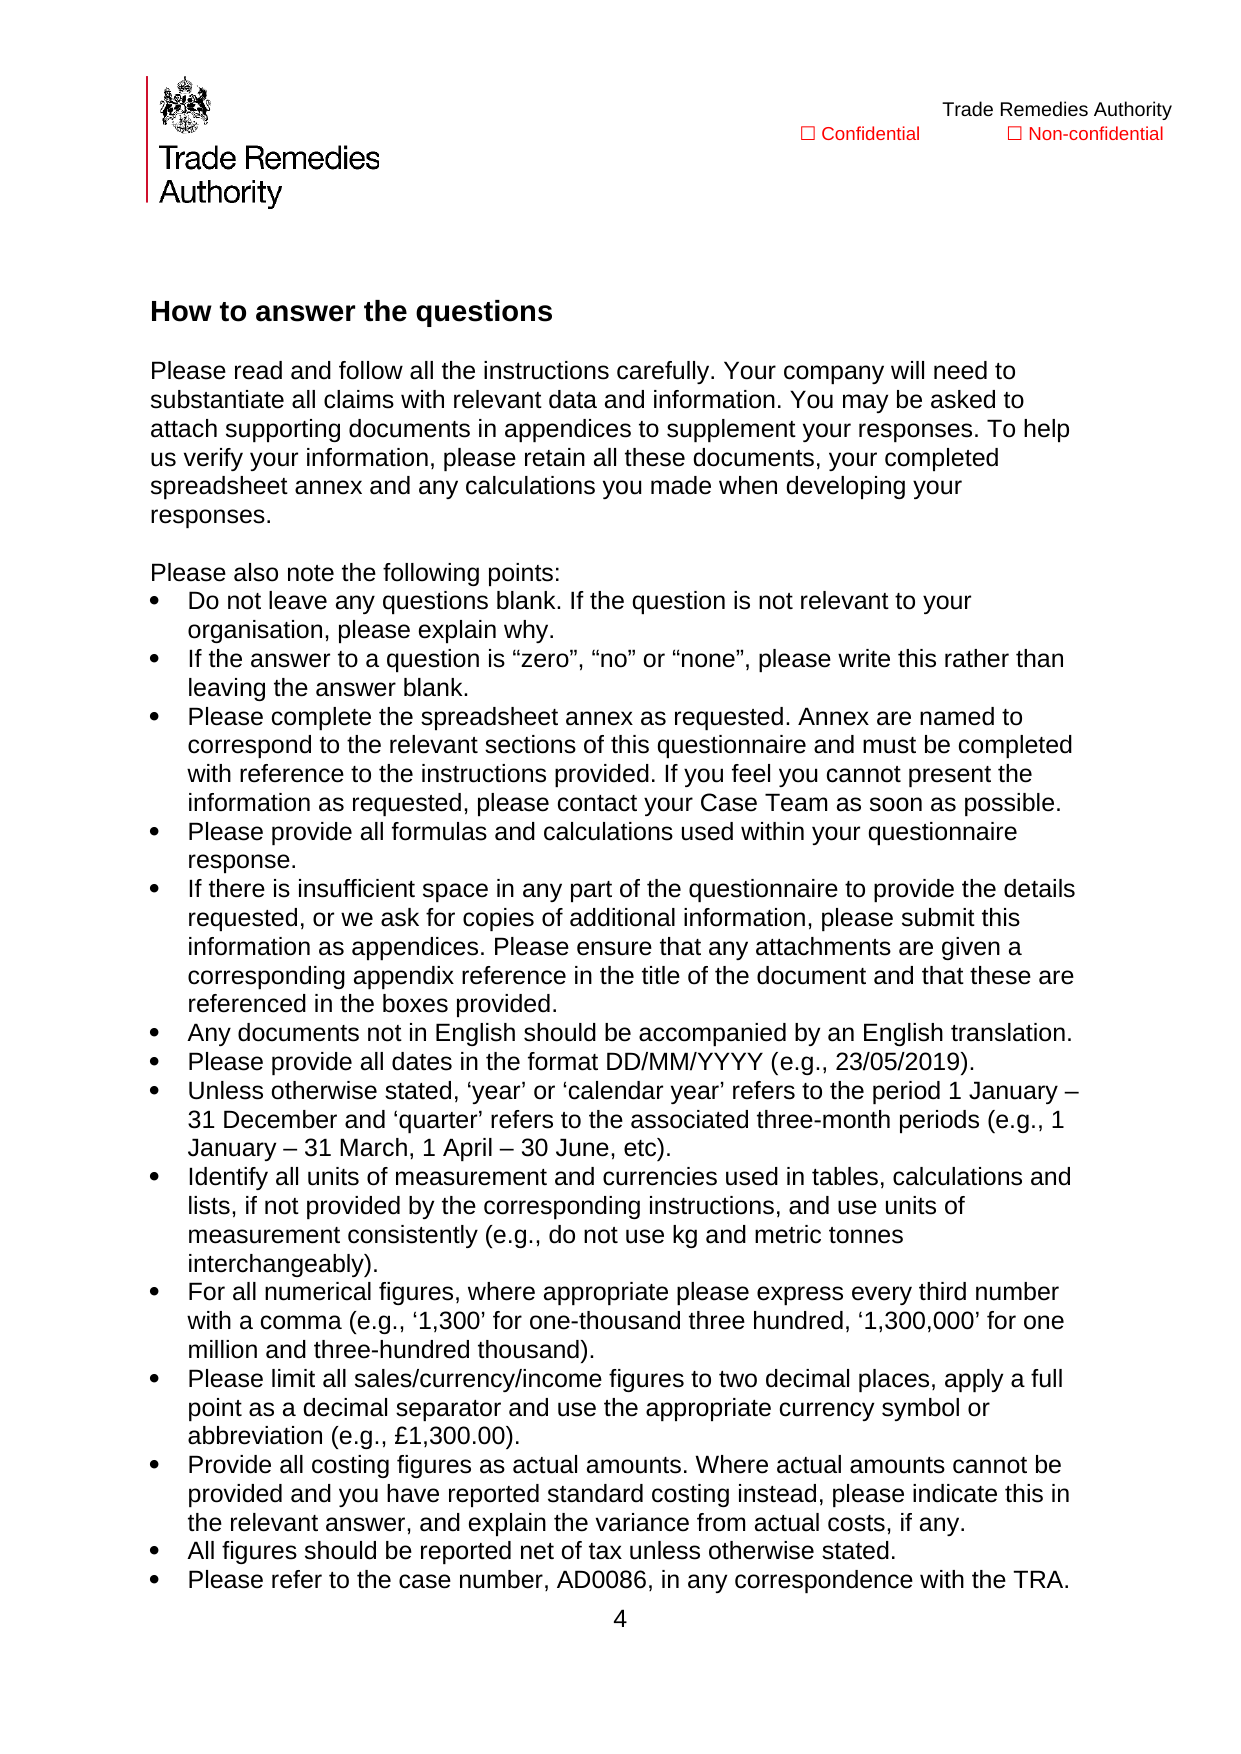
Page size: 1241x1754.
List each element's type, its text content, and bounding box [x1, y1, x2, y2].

list Please limit all sales/currency/income figures to two decimal places, apply a full point as a decimal separator and use the appropriate currency symbol or abbreviation (e.g., £1,300.00). [150, 1364, 1090, 1450]
list Identify all units of measurement and currencies used in tables, calculations and lists, if not provided by the corresponding instructions, and use units of measurement consistently (e.g., do not use kg and metric tonnes interchangeably). [150, 1162, 1090, 1277]
list Please provide all dates in the format DD/MM/YYYY (e.g., 23/05/2019). [150, 1047, 1090, 1076]
text Please read and follow all the instructions carefully. Your company will need to substantiate all claims with relevant data and information. You may be asked to attach supporting documents in appendices to supplement your responses. To help us verify your information, please retain all these documents, your completed spreadsheet annex and any calculations you made when developing your responses. [150, 356, 1090, 529]
list If there is insufficient space in any part of the questionnaire to provide the details requested, or we ask for copies of additional information, please submit this information as appendices. Please ensure that any attachments are given a corresponding appendix reference in the title of the document and that these are referenced in the boxes provided. [150, 874, 1090, 1018]
list Provide all costing figures as actual amounts. Where actual amounts cannot be provided and you have reported standard costing instead, please indicate this in the relevant answer, and explain the variance from actual costs, if any. [150, 1450, 1090, 1536]
list Do not leave any questions blank. If the question is not relevant to your organisation, please explain why. [150, 586, 1090, 644]
list Please provide all formulas and calculations used within your questionnaire response. [150, 817, 1090, 874]
list If the answer to a question is “zero”, “no” or “none”, please write this rather than leaving the answer blank. [150, 644, 1090, 702]
list Please refer to the case number, AD0086, in any correspondence with the TRA. [150, 1565, 1090, 1594]
list Any documents not in English should be accompanied by an English translation. [150, 1018, 1090, 1047]
list All figures should be reported net of tax unless otherwise stated. [150, 1536, 1090, 1565]
list Unless otherwise stated, ‘year’ or ‘calendar year’ refers to the period 1 January – 31 December and ‘quarter’ refers to the associated three-month periods (e.g., 1 January – 31 March, 1 April – 30 June, etc). [150, 1076, 1090, 1162]
list For all numerical figures, where appropriate please express every third number with a comma (e.g., ‘1,300’ for one-thousand three hundred, ‘1,300,000’ for one million and three-hundred thousand). [150, 1277, 1090, 1364]
text Please also note the following points: [150, 558, 1090, 586]
list Please complete the spreadsheet annex as requested. Annex are named to correspond to the relevant sections of this questionnaire and must be completed with reference to the instructions provided. If you feel you cannot present the information as requested, please contact your Case Team as soon as possible. [150, 702, 1090, 817]
text How to answer the questions [150, 294, 1090, 328]
